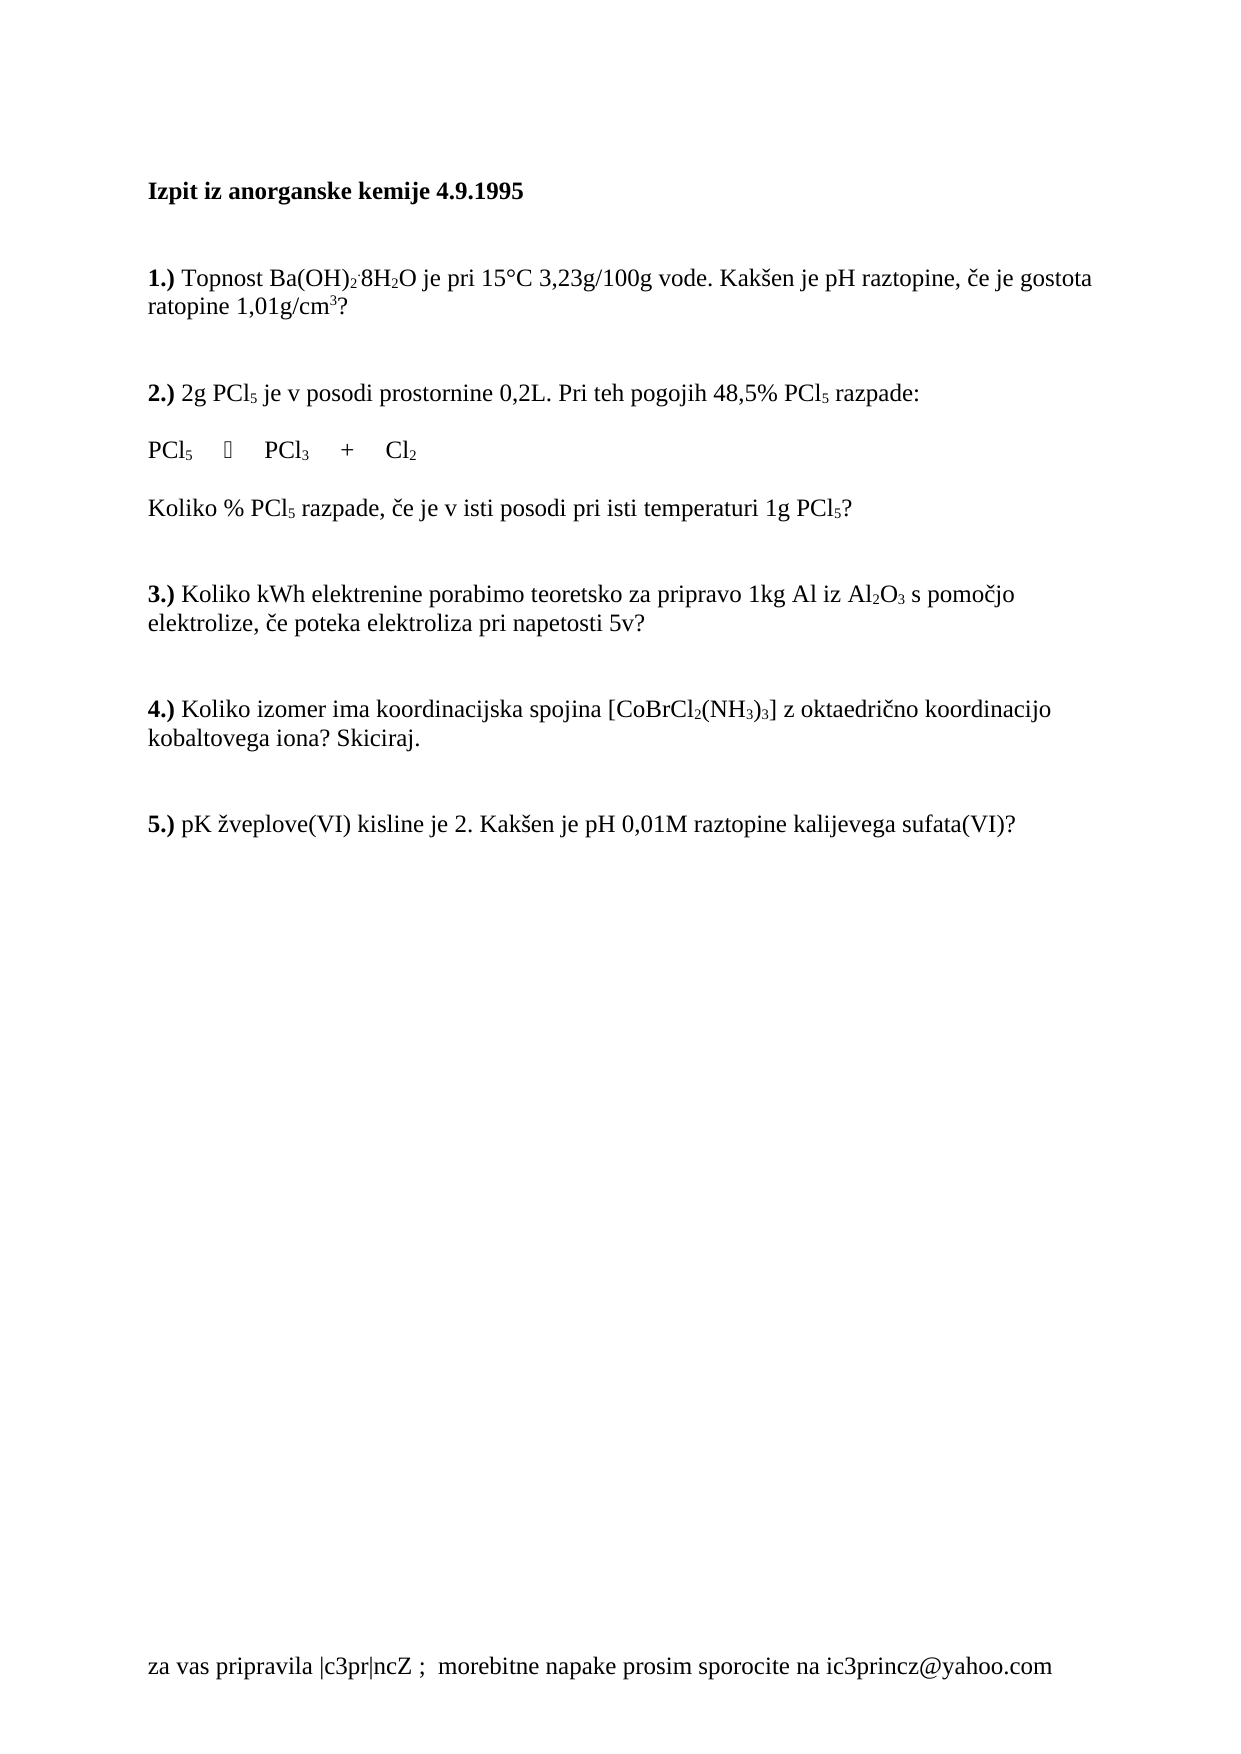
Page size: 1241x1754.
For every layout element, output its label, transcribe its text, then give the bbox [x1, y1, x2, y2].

text Izpit iz anorganske kemije 4.9.1995 [148, 176, 1093, 205]
text 1.) Topnost Ba(OH)2.8H2O je pri 15°C 3,23g/100g vode. Kakšen je pH raztopine, če je gostota ratopine 1,01g/cm3? [148, 263, 1093, 320]
text PCl5  PCl3 + Cl2 [148, 435, 1093, 464]
text 4.) Koliko izomer ima koordinacijska spojina [CoBrCl2(NH3)3] z oktaedrično koordinacijo kobaltovega iona? Skiciraj. [148, 694, 1093, 751]
text 2.) 2g PCl5 je v posodi prostornine 0,2L. Pri teh pogojih 48,5% PCl5 razpade: [148, 378, 1093, 406]
text 3.) Koliko kWh elektrenine porabimo teoretsko za pripravo 1kg Al iz Al2O3 s pomočjo elektrolize, če poteka elektroliza pri napetosti 5v? [148, 579, 1093, 636]
text 5.) pK žveplove(VI) kisline je 2. Kakšen je pH 0,01M raztopine kalijevega sufata(VI)? [148, 809, 1093, 838]
text Koliko % PCl5 razpade, če je v isti posodi pri isti temperaturi 1g PCl5? [148, 493, 1093, 521]
